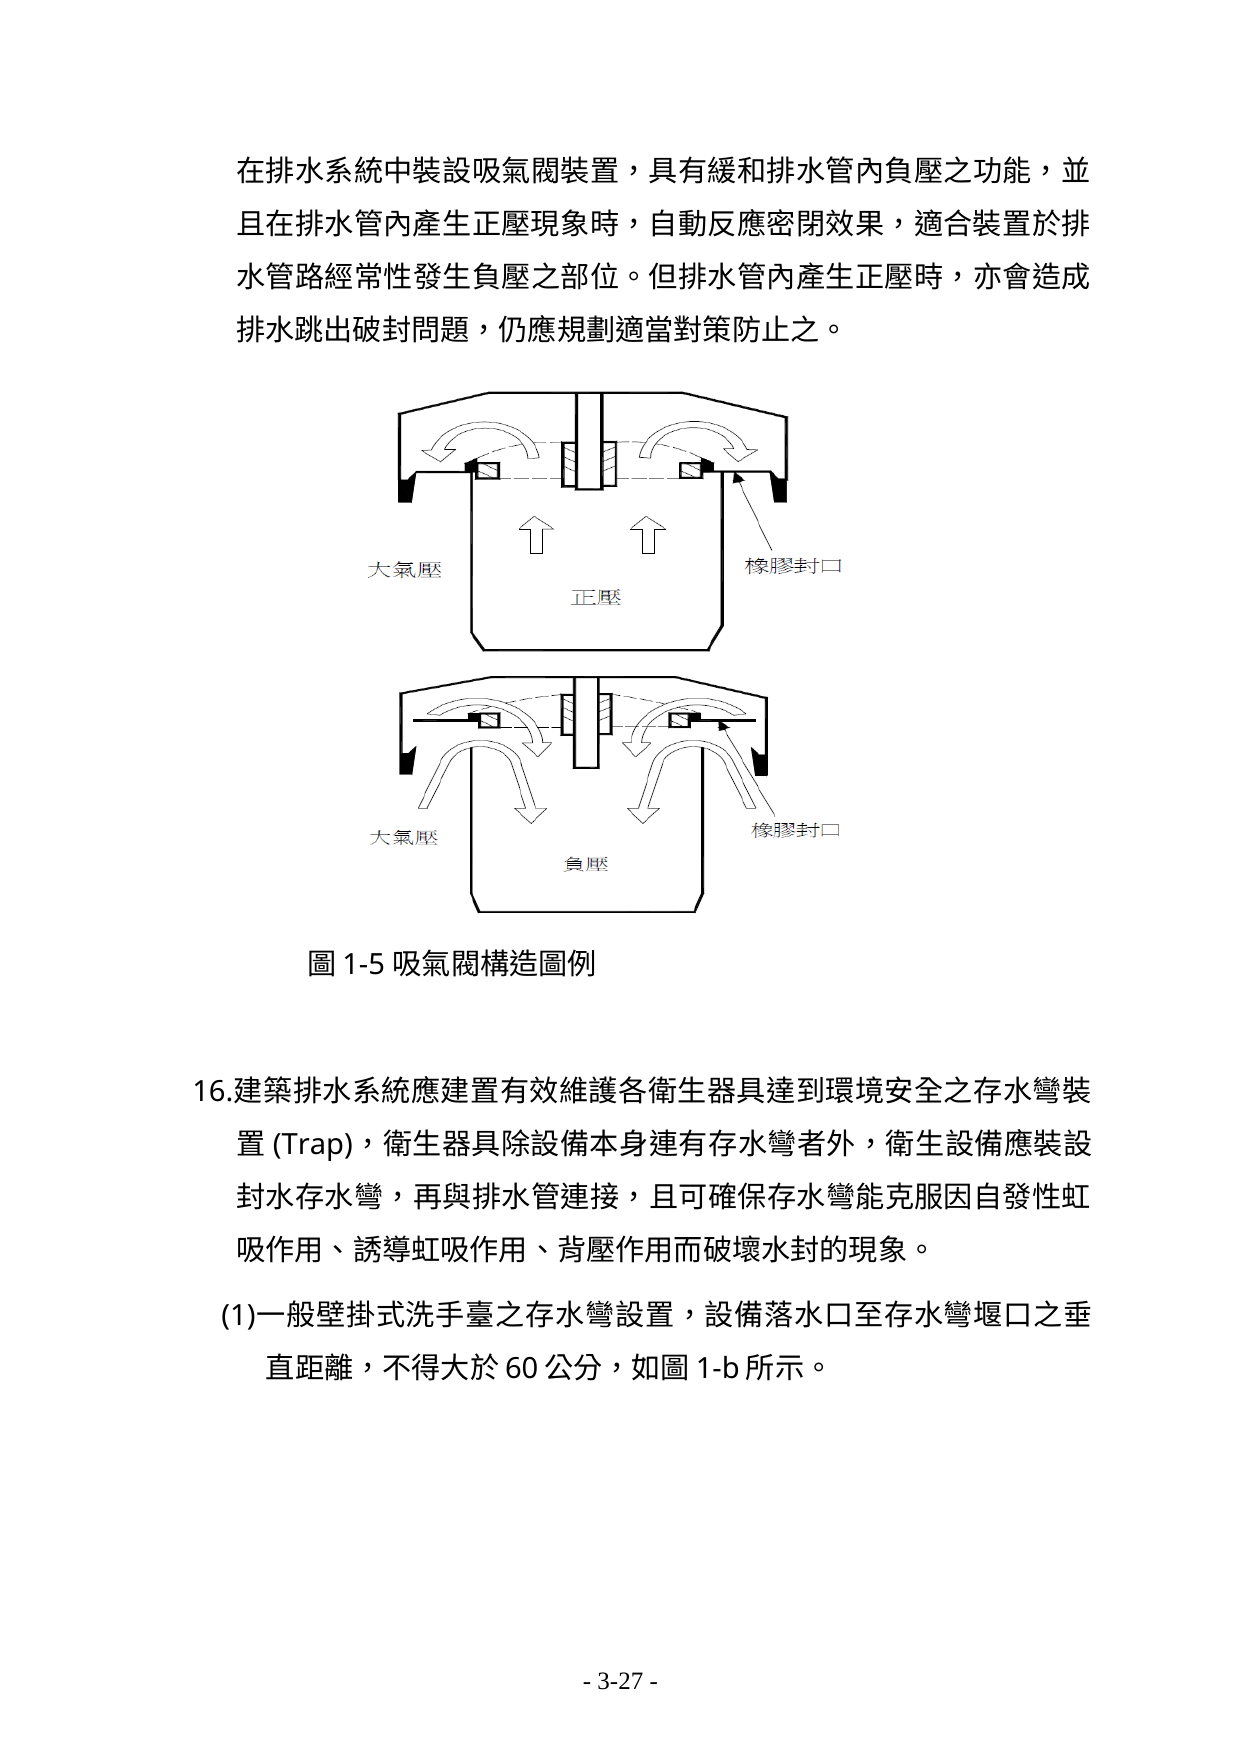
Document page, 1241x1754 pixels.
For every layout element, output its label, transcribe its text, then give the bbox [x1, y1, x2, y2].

text 16.建築排水系統應建置有效維護各衛生器具達到環境安全之存水彎裝置 (Trap)，衛生器具除設備本身連有存水彎者外，衛生設備應裝設封水存水彎，再與排水管連接，且可確保存水彎能克服因自發性虹吸作用、誘導虹吸作用、背壓作用而破壞水封的現象。 [192, 1068, 1092, 1269]
text (1)一般壁掛式洗手臺之存水彎設置，設備落水口至存水彎堰口之垂直距離，不得大於60公分，如圖1-b所示。 [221, 1292, 1092, 1387]
picture [361, 371, 854, 918]
text 在排水系統中裝設吸氣閥裝置，具有緩和排水管內負壓之功能，並且在排水管內產生正壓現象時，自動反應密閉效果，適合裝置於排水管路經常性發生負壓之部位。但排水管內產生正壓時，亦會造成排水跳出破封問題，仍應規劃適當對策防止之。 [236, 148, 1092, 348]
text 圖1-5 吸氣閥構造圖例 [148, 940, 1092, 983]
